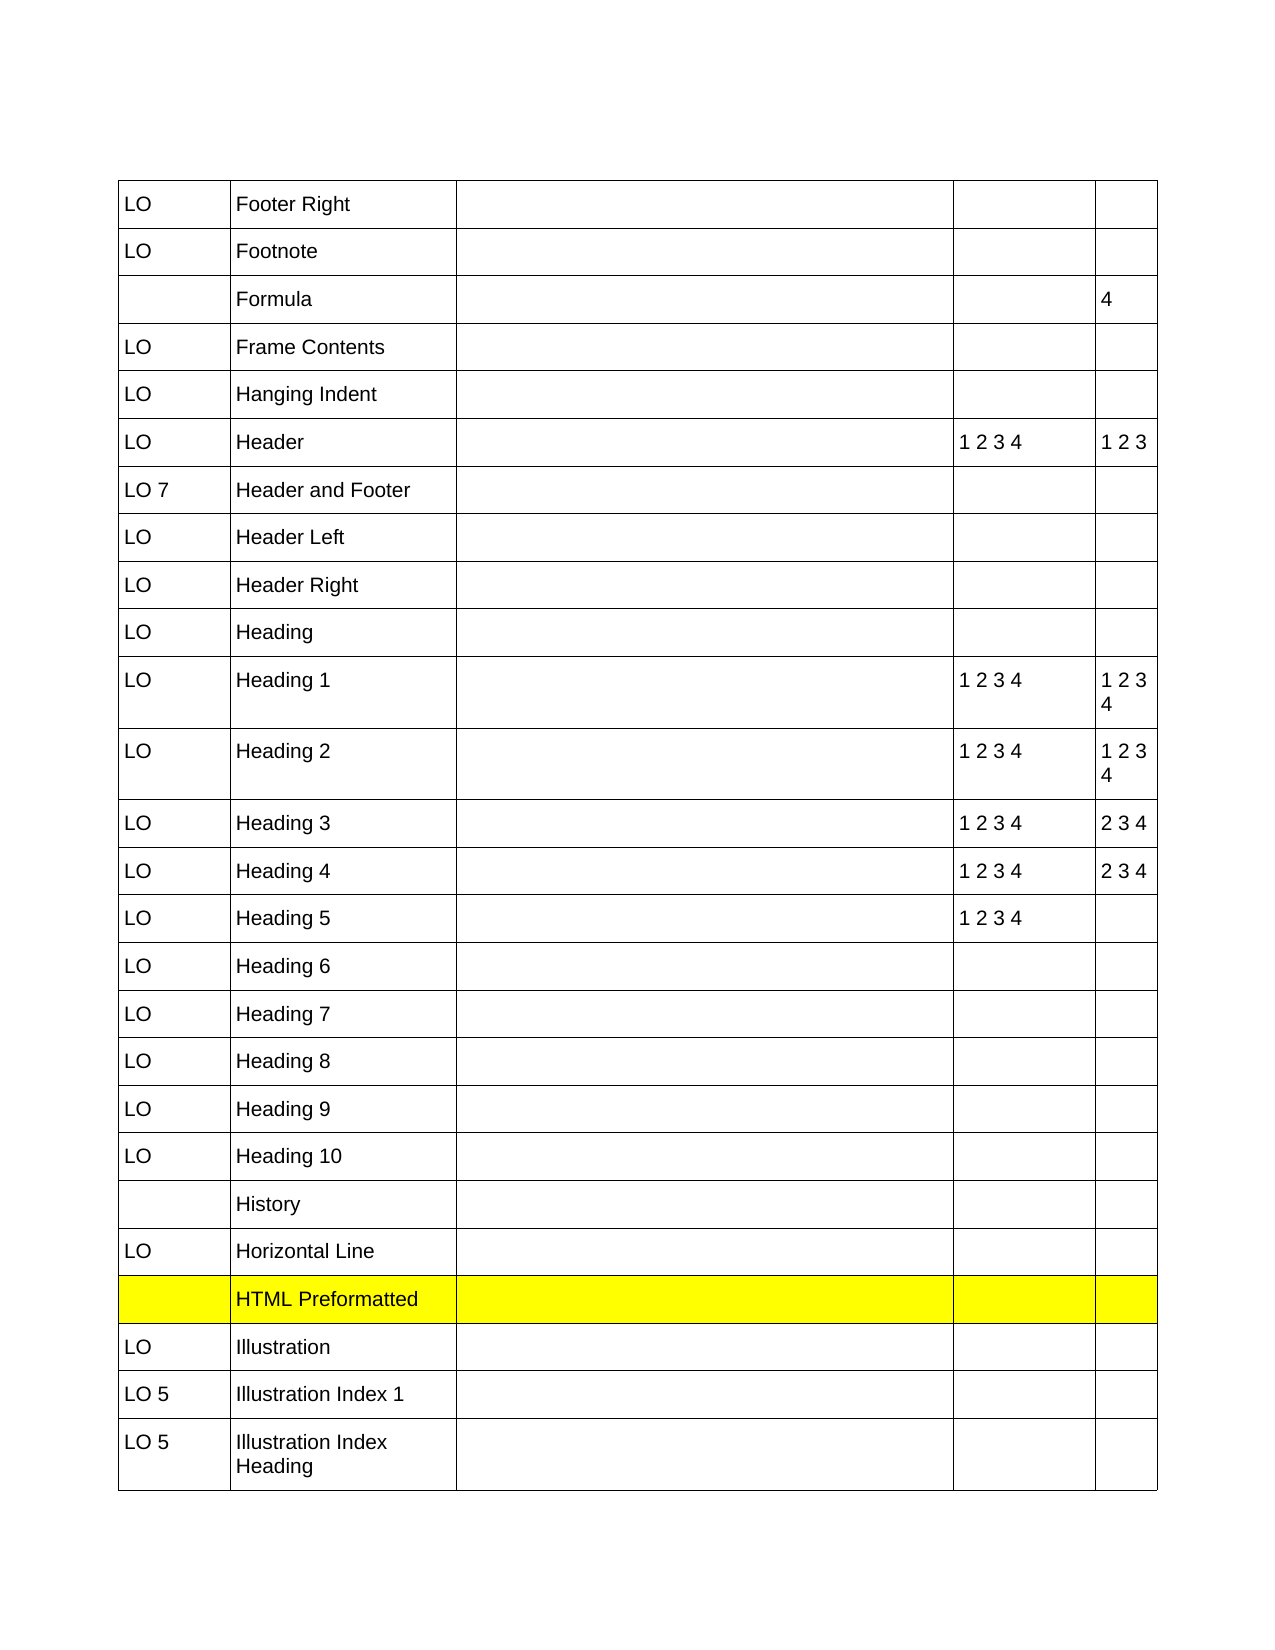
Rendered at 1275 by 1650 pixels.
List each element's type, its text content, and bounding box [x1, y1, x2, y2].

table_cell LO [119, 800, 230, 847]
table_cell [1096, 181, 1157, 227]
table_cell [457, 848, 953, 894]
table_cell [954, 467, 1095, 513]
table_cell Heading 1 [231, 657, 456, 727]
table_cell LO [119, 609, 230, 656]
table_cell [457, 1276, 953, 1323]
table_cell LO [119, 514, 230, 561]
table_cell 4 [1096, 276, 1157, 323]
table_cell [954, 943, 1095, 989]
table_cell Header and Footer [231, 467, 456, 513]
table_cell [457, 1181, 953, 1227]
table_cell Heading 6 [231, 943, 456, 989]
table_cell LO 5 [119, 1419, 230, 1489]
table_cell Header Left [231, 514, 456, 561]
table_cell Header Right [231, 562, 456, 608]
table_cell [457, 1133, 953, 1180]
table_cell [119, 276, 230, 323]
table_cell Illustration [231, 1324, 456, 1370]
table_cell History [231, 1181, 456, 1227]
table_cell LO [119, 657, 230, 727]
table_cell [457, 895, 953, 942]
table_cell [1096, 895, 1157, 942]
table_cell LO [119, 419, 230, 466]
table_cell [457, 562, 953, 608]
table_cell [1096, 943, 1157, 989]
table_cell [954, 1038, 1095, 1085]
table_cell Horizontal Line [231, 1229, 456, 1275]
table_cell [457, 1038, 953, 1085]
table_cell [1096, 1038, 1157, 1085]
table_cell [457, 943, 953, 989]
table_cell [457, 371, 953, 418]
table_cell 1 2 3 4 [954, 419, 1095, 466]
table_cell [954, 1419, 1095, 1489]
table_cell [457, 800, 953, 847]
table_cell LO [119, 991, 230, 1037]
table_cell Illustration Index 1 [231, 1371, 456, 1418]
table_cell 2 3 4 [1096, 848, 1157, 894]
table_cell [457, 1086, 953, 1132]
table_cell [1096, 1181, 1157, 1227]
table_cell [954, 562, 1095, 608]
table_cell [457, 514, 953, 561]
table_cell [457, 276, 953, 323]
table_cell [1096, 562, 1157, 608]
table_cell Illustration Index Heading [231, 1419, 456, 1489]
table_cell [954, 1276, 1095, 1323]
table_cell [457, 324, 953, 370]
table_cell 1 2 3 4 [954, 657, 1095, 727]
table_cell [457, 991, 953, 1037]
table_cell Heading 7 [231, 991, 456, 1037]
table_cell LO [119, 1086, 230, 1132]
table_cell [1096, 1133, 1157, 1180]
table_cell LO [119, 324, 230, 370]
table_cell [1096, 1324, 1157, 1370]
table_cell Footer Right [231, 181, 456, 227]
table_cell [954, 1324, 1095, 1370]
table_cell LO [119, 1133, 230, 1180]
table_cell LO 7 [119, 467, 230, 513]
table_cell HTML Preformatted [231, 1276, 456, 1323]
table_cell 1 2 3 [1096, 419, 1157, 466]
table_cell [1096, 229, 1157, 275]
table_cell Hanging Indent [231, 371, 456, 418]
table_cell [1096, 1086, 1157, 1132]
table_cell Heading 8 [231, 1038, 456, 1085]
table_cell [119, 1276, 230, 1323]
table_cell Heading 10 [231, 1133, 456, 1180]
table_cell [954, 324, 1095, 370]
table_cell [954, 1371, 1095, 1418]
table_cell 1 2 3 4 [1096, 729, 1157, 799]
table_cell [457, 729, 953, 799]
table_cell [457, 467, 953, 513]
table_cell LO [119, 371, 230, 418]
table_cell [1096, 514, 1157, 561]
table_cell [457, 609, 953, 656]
table_cell [954, 1229, 1095, 1275]
table_cell [954, 229, 1095, 275]
table_cell [457, 229, 953, 275]
table_cell [1096, 1276, 1157, 1323]
table_cell [954, 181, 1095, 227]
table_cell [954, 276, 1095, 323]
table_cell [954, 514, 1095, 561]
table_cell LO [119, 562, 230, 608]
table_cell [457, 657, 953, 727]
table_cell 1 2 3 4 [954, 848, 1095, 894]
table_cell Heading [231, 609, 456, 656]
table_cell [1096, 1371, 1157, 1418]
table_cell [1096, 467, 1157, 513]
table_cell [457, 181, 953, 227]
table_cell LO [119, 1324, 230, 1370]
table_cell Heading 3 [231, 800, 456, 847]
table_cell 1 2 3 4 [954, 895, 1095, 942]
table_cell [457, 1419, 953, 1489]
table_cell LO [119, 895, 230, 942]
table_cell [1096, 371, 1157, 418]
table_cell [119, 1181, 230, 1227]
table_cell Header [231, 419, 456, 466]
table_cell [457, 419, 953, 466]
table_cell LO [119, 1038, 230, 1085]
table_cell 1 2 3 4 [954, 729, 1095, 799]
table_cell LO [119, 729, 230, 799]
table_cell [954, 371, 1095, 418]
table_cell [1096, 991, 1157, 1037]
table_cell Heading 9 [231, 1086, 456, 1132]
table_cell [954, 1181, 1095, 1227]
table_cell Footnote [231, 229, 456, 275]
table_cell 1 2 3 4 [954, 800, 1095, 847]
table_cell [954, 991, 1095, 1037]
table_cell [457, 1371, 953, 1418]
table_cell [1096, 1229, 1157, 1275]
table_cell Frame Contents [231, 324, 456, 370]
table_cell LO [119, 181, 230, 227]
table_cell LO [119, 848, 230, 894]
table_cell 1 2 3 4 [1096, 657, 1157, 727]
table_cell LO [119, 943, 230, 989]
table_cell [1096, 324, 1157, 370]
table_cell [954, 1133, 1095, 1180]
table_cell LO 5 [119, 1371, 230, 1418]
table_cell [457, 1324, 953, 1370]
table_cell Heading 5 [231, 895, 456, 942]
table_cell LO [119, 229, 230, 275]
table_cell [457, 1229, 953, 1275]
table_cell 2 3 4 [1096, 800, 1157, 847]
table_cell Heading 4 [231, 848, 456, 894]
table_cell LO [119, 1229, 230, 1275]
table_cell Heading 2 [231, 729, 456, 799]
table_cell Formula [231, 276, 456, 323]
table_cell [954, 1086, 1095, 1132]
table_cell [954, 609, 1095, 656]
table_cell [1096, 609, 1157, 656]
table_cell [1096, 1419, 1157, 1489]
